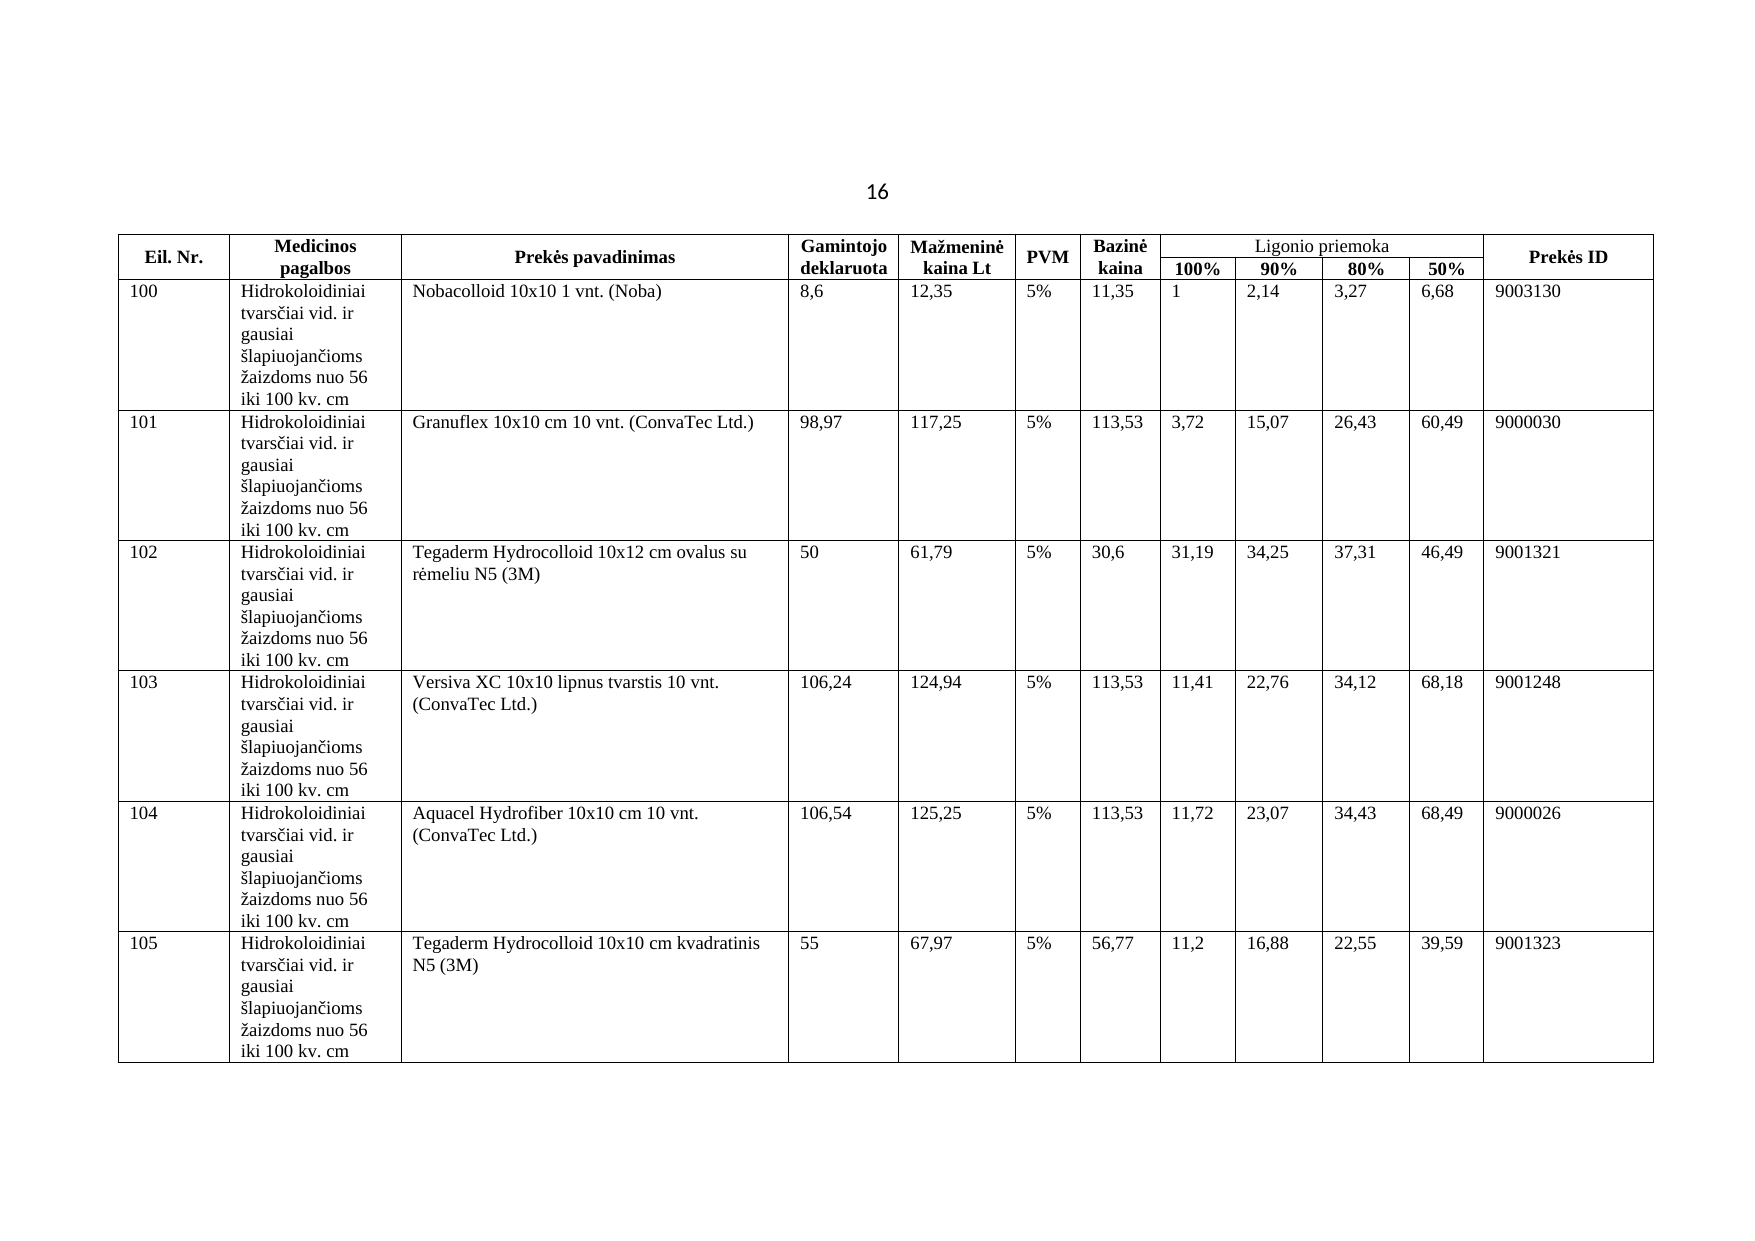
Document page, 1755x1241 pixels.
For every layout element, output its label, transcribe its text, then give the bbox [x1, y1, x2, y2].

table_cell 46,49 [1410, 541, 1483, 670]
table_cell 113,53 [1081, 411, 1160, 540]
table_header Gamintojo deklaruota kaina Lt [789, 235, 898, 279]
table_cell 6,68 [1410, 280, 1483, 409]
table_cell 68,18 [1410, 671, 1483, 801]
table_cell 39,59 [1410, 932, 1483, 1062]
table_header Prekės pavadinimas [402, 235, 788, 279]
table_cell 105 [119, 932, 229, 1062]
table_cell 3,27 [1323, 280, 1409, 409]
table_cell Hidrokoloidiniai tvarsčiai vid. ir gausiai šlapiuojančioms žaizdoms nuo 56 iki 100 kv. cm [230, 802, 401, 931]
table_cell 68,49 [1410, 802, 1483, 931]
table_cell 61,79 [899, 541, 1015, 670]
table_cell 80% [1323, 258, 1409, 279]
table_cell 9001248 [1484, 671, 1653, 801]
table_cell 2,14 [1236, 280, 1322, 409]
table_cell 9001321 [1484, 541, 1653, 670]
table_cell 104 [119, 802, 229, 931]
table_cell 26,43 [1323, 411, 1409, 540]
table_cell 31,19 [1161, 541, 1235, 670]
table_cell 9003130 [1484, 280, 1653, 409]
table_cell 11,35 [1081, 280, 1160, 409]
table_header Ligonio priemoka [1161, 235, 1483, 257]
table_header Eil. Nr. [119, 235, 229, 279]
table_cell 34,25 [1236, 541, 1322, 670]
table_cell 5% [1016, 671, 1080, 801]
table_cell Hidrokoloidiniai tvarsčiai vid. ir gausiai šlapiuojančioms žaizdoms nuo 56 iki 100 kv. cm [230, 280, 401, 409]
table_cell 90% [1236, 258, 1322, 279]
table_cell 55 [789, 932, 898, 1062]
table_cell 60,49 [1410, 411, 1483, 540]
table_cell 5% [1016, 932, 1080, 1062]
table_cell 103 [119, 671, 229, 801]
table_cell 30,6 [1081, 541, 1160, 670]
table_cell 113,53 [1081, 671, 1160, 801]
table_cell 22,76 [1236, 671, 1322, 801]
table_cell 9000026 [1484, 802, 1653, 931]
table_cell Tegaderm Hydrocolloid 10x10 cm kvadratinis N5 (3M) [402, 932, 788, 1062]
table_cell 101 [119, 411, 229, 540]
table_cell Aquacel Hydrofiber 10x10 cm 10 vnt. (ConvaTec Ltd.) [402, 802, 788, 931]
table_cell Versiva XC 10x10 lipnus tvarstis 10 vnt. (ConvaTec Ltd.) [402, 671, 788, 801]
table_cell 1 [1161, 280, 1235, 409]
table_cell 12,35 [899, 280, 1015, 409]
table_cell Hidrokoloidiniai tvarsčiai vid. ir gausiai šlapiuojančioms žaizdoms nuo 56 iki 100 kv. cm [230, 671, 401, 801]
table_cell 22,55 [1323, 932, 1409, 1062]
table_cell 106,24 [789, 671, 898, 801]
table_cell 67,97 [899, 932, 1015, 1062]
table_cell 56,77 [1081, 932, 1160, 1062]
table_cell 11,2 [1161, 932, 1235, 1062]
table_cell 125,25 [899, 802, 1015, 931]
table_cell 100% [1161, 258, 1235, 279]
table_cell 113,53 [1081, 802, 1160, 931]
table_cell 100 [119, 280, 229, 409]
table_cell 5% [1016, 802, 1080, 931]
table_cell 124,94 [899, 671, 1015, 801]
table_cell Tegaderm Hydrocolloid 10x12 cm ovalus su rėmeliu N5 (3M) [402, 541, 788, 670]
table_cell Nobacolloid 10x10 1 vnt. (Noba) [402, 280, 788, 409]
table_cell 50% [1410, 258, 1483, 279]
table_cell 5% [1016, 280, 1080, 409]
table_cell 102 [119, 541, 229, 670]
table_cell 9001323 [1484, 932, 1653, 1062]
table_cell 23,07 [1236, 802, 1322, 931]
table_cell Hidrokoloidiniai tvarsčiai vid. ir gausiai šlapiuojančioms žaizdoms nuo 56 iki 100 kv. cm [230, 411, 401, 540]
table_cell 37,31 [1323, 541, 1409, 670]
table_cell 8,6 [789, 280, 898, 409]
table_cell Hidrokoloidiniai tvarsčiai vid. ir gausiai šlapiuojančioms žaizdoms nuo 56 iki 100 kv. cm [230, 932, 401, 1062]
table_cell 11,72 [1161, 802, 1235, 931]
table_header Medicinos pagalbos priemonių grupė [230, 235, 401, 279]
table_cell 106,54 [789, 802, 898, 931]
table_cell 3,72 [1161, 411, 1235, 540]
table_cell 117,25 [899, 411, 1015, 540]
table_cell 5% [1016, 541, 1080, 670]
table_header Prekės ID [1484, 235, 1653, 279]
table_cell Granuflex 10x10 cm 10 vnt. (ConvaTec Ltd.) [402, 411, 788, 540]
table_header PVM [1016, 235, 1080, 279]
table_cell Hidrokoloidiniai tvarsčiai vid. ir gausiai šlapiuojančioms žaizdoms nuo 56 iki 100 kv. cm [230, 541, 401, 670]
table_cell 15,07 [1236, 411, 1322, 540]
table_cell 34,12 [1323, 671, 1409, 801]
table_header Mažmeninė kaina Lt [899, 235, 1015, 279]
table_cell 5% [1016, 411, 1080, 540]
table_cell 50 [789, 541, 898, 670]
table_header Bazinė kaina Lt [1081, 235, 1160, 279]
table_cell 16,88 [1236, 932, 1322, 1062]
table_cell 34,43 [1323, 802, 1409, 931]
table_cell 98,97 [789, 411, 898, 540]
table_cell 9000030 [1484, 411, 1653, 540]
table_cell 11,41 [1161, 671, 1235, 801]
